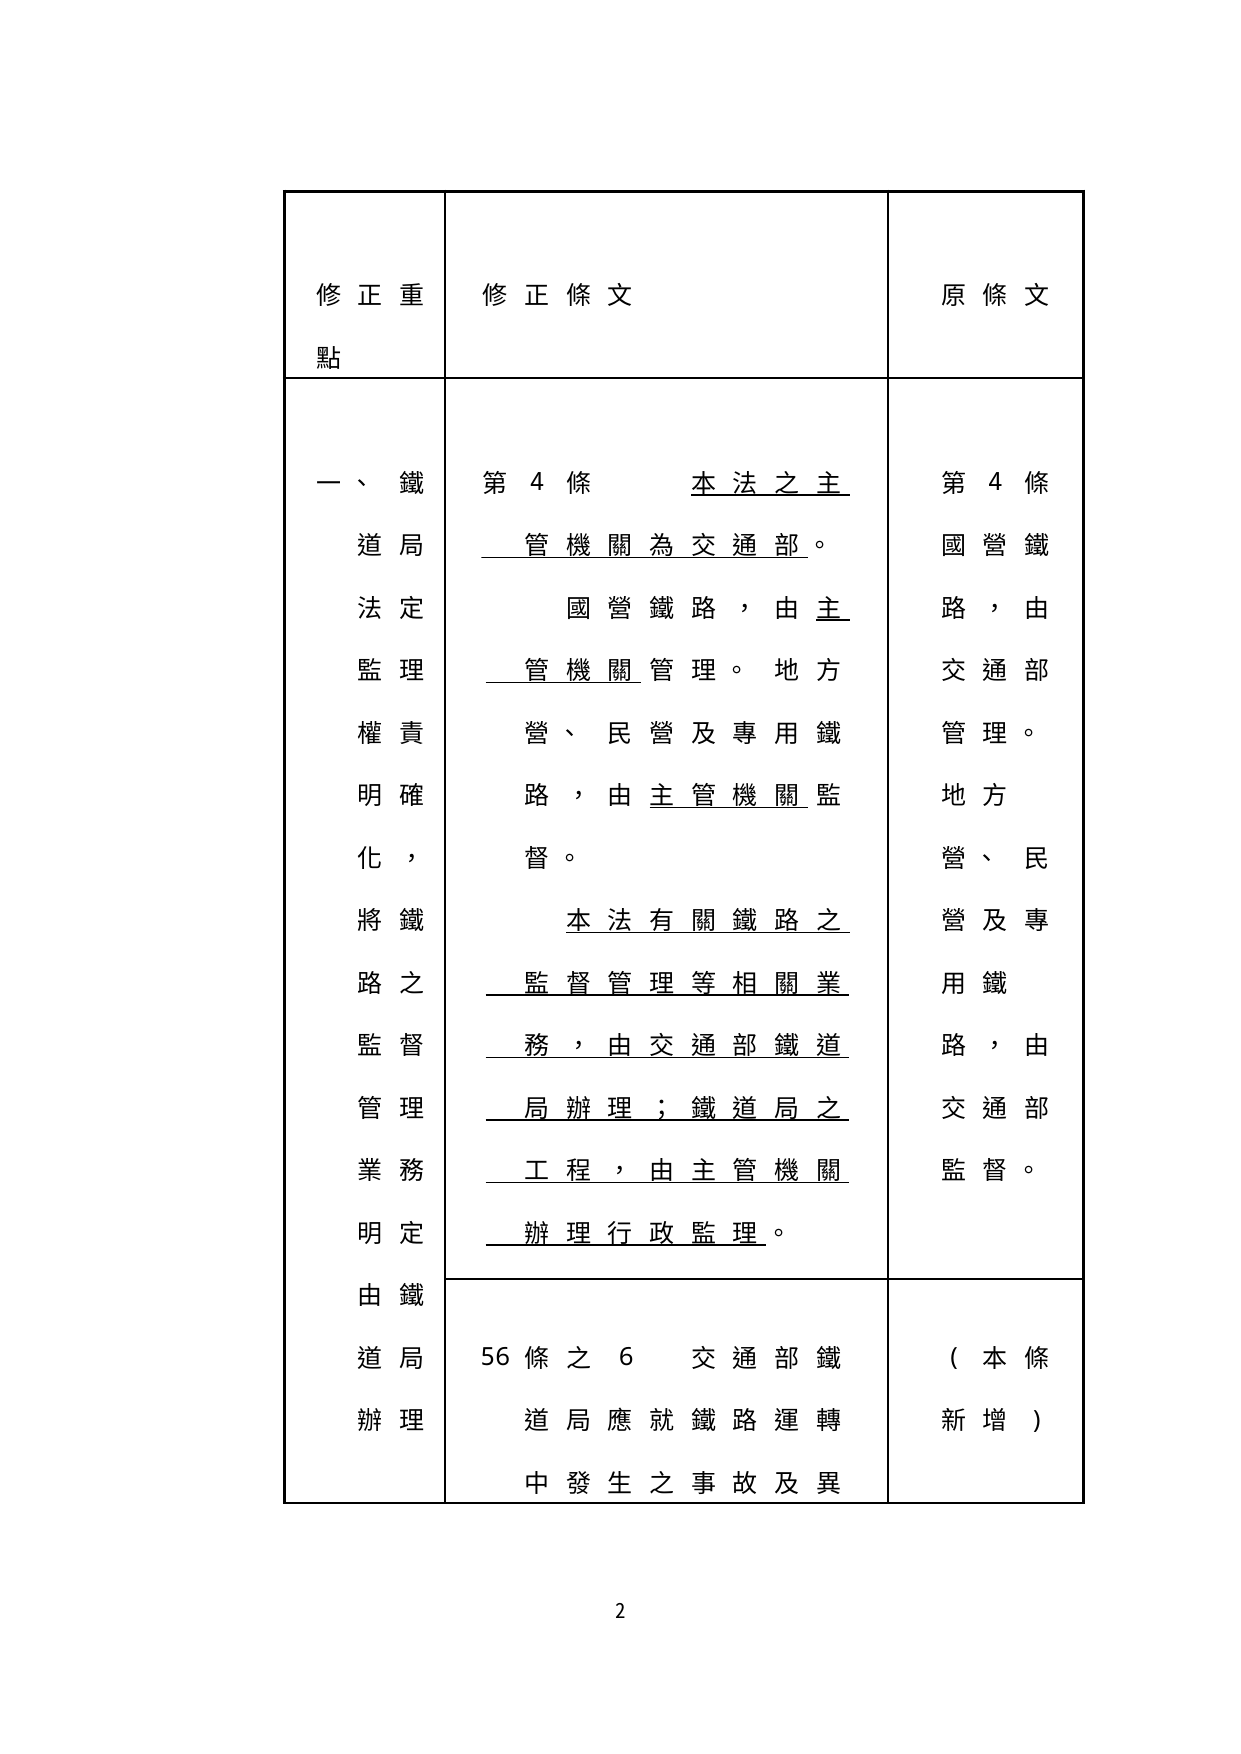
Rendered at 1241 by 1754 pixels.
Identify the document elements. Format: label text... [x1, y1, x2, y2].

table_header 修正條文 [446, 193, 887, 377]
table_header 原條文 [889, 193, 1082, 377]
table_cell 56條之6 交通部鐵道局應就鐵路運轉中發生之事故及異 [446, 1280, 887, 1502]
table_cell (本條新增) [889, 1280, 1082, 1502]
table_header 修正重點 [286, 193, 444, 377]
table_cell 第4條 本法之主管機關為交通部。 國營鐵路，由主管機關管理。地方營、民營及專用鐵路，由主管機關監督。 本法有關鐵路之監督管理等相關業務，由交通部鐵道局辦理；鐵道局之工程，由主管機關辦理行政監理。 [446, 379, 887, 1278]
table_cell 一、鐵道局法定監理權責明確化，將鐵路之監督管理業務明定由鐵道局辦理 [286, 379, 444, 1502]
table_cell 第4條 國營鐵路，由交通部管理。地方營、民營及專用鐵路，由交通部監督。 [889, 379, 1082, 1278]
